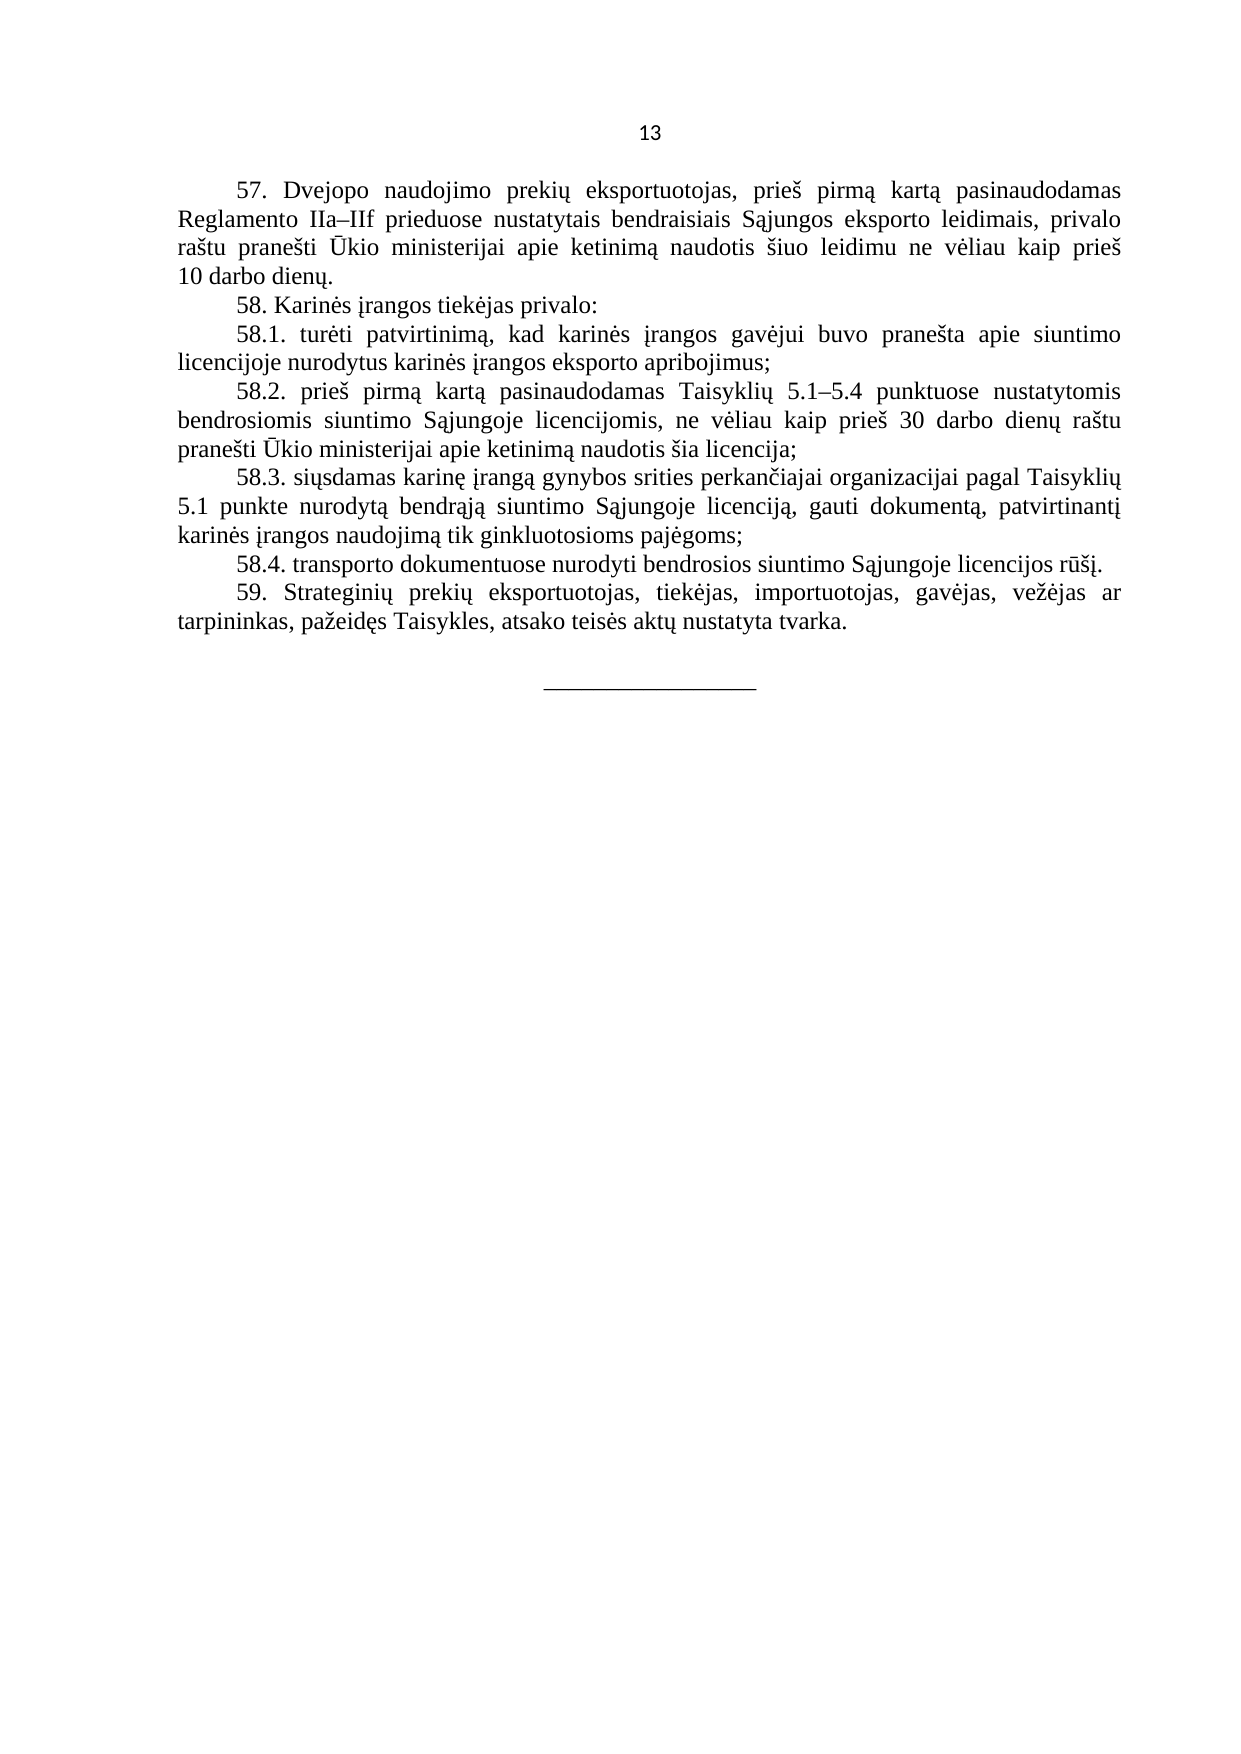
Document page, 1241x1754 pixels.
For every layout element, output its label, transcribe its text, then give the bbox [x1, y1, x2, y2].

text 58.4. transporto dokumentuose nurodyti bendrosios siuntimo Sąjungoje licencijos rūšį. [177, 549, 1122, 577]
text 58. Karinės įrangos tiekėjas privalo: [177, 290, 1122, 319]
text 59. Strateginių prekių eksportuotojas, tiekėjas, importuotojas, gavėjas, vežėjas ar tarpininkas, pažeidęs Taisykles, atsako teisės aktų nustatyta tvarka. [177, 577, 1122, 635]
text 58.1. turėti patvirtinimą, kad karinės įrangos gavėjui buvo pranešta apie siuntimo licencijoje nurodytus karinės įrangos eksporto apribojimus; [177, 319, 1122, 376]
text 58.3. siųsdamas karinę įrangą gynybos srities perkančiajai organizacijai pagal Taisyklių 5.1 punkte nurodytą bendrąją siuntimo Sąjungoje licenciją, gauti dokumentą, patvirtinantį karinės įrangos naudojimą tik ginkluotosioms pajėgoms; [177, 462, 1122, 549]
text 58.2. prieš pirmą kartą pasinaudodamas Taisyklių 5.1–5.4 punktuose nustatytomis bendrosiomis siuntimo Sąjungoje licencijomis, ne vėliau kaip prieš 30 darbo dienų raštu pranešti Ūkio ministerijai apie ketinimą naudotis šia licencija; [177, 376, 1122, 462]
text 57. Dvejopo naudojimo prekių eksportuotojas, prieš pirmą kartą pasinaudodamas Reglamento IIa–IIf prieduose nustatytais bendraisiais Sąjungos eksporto leidimais, privalo raštu pranešti Ūkio ministerijai apie ketinimą naudotis šiuo leidimu ne vėliau kaip prieš 10 darbo dienų. [177, 175, 1122, 290]
text _________________ [177, 664, 1122, 692]
